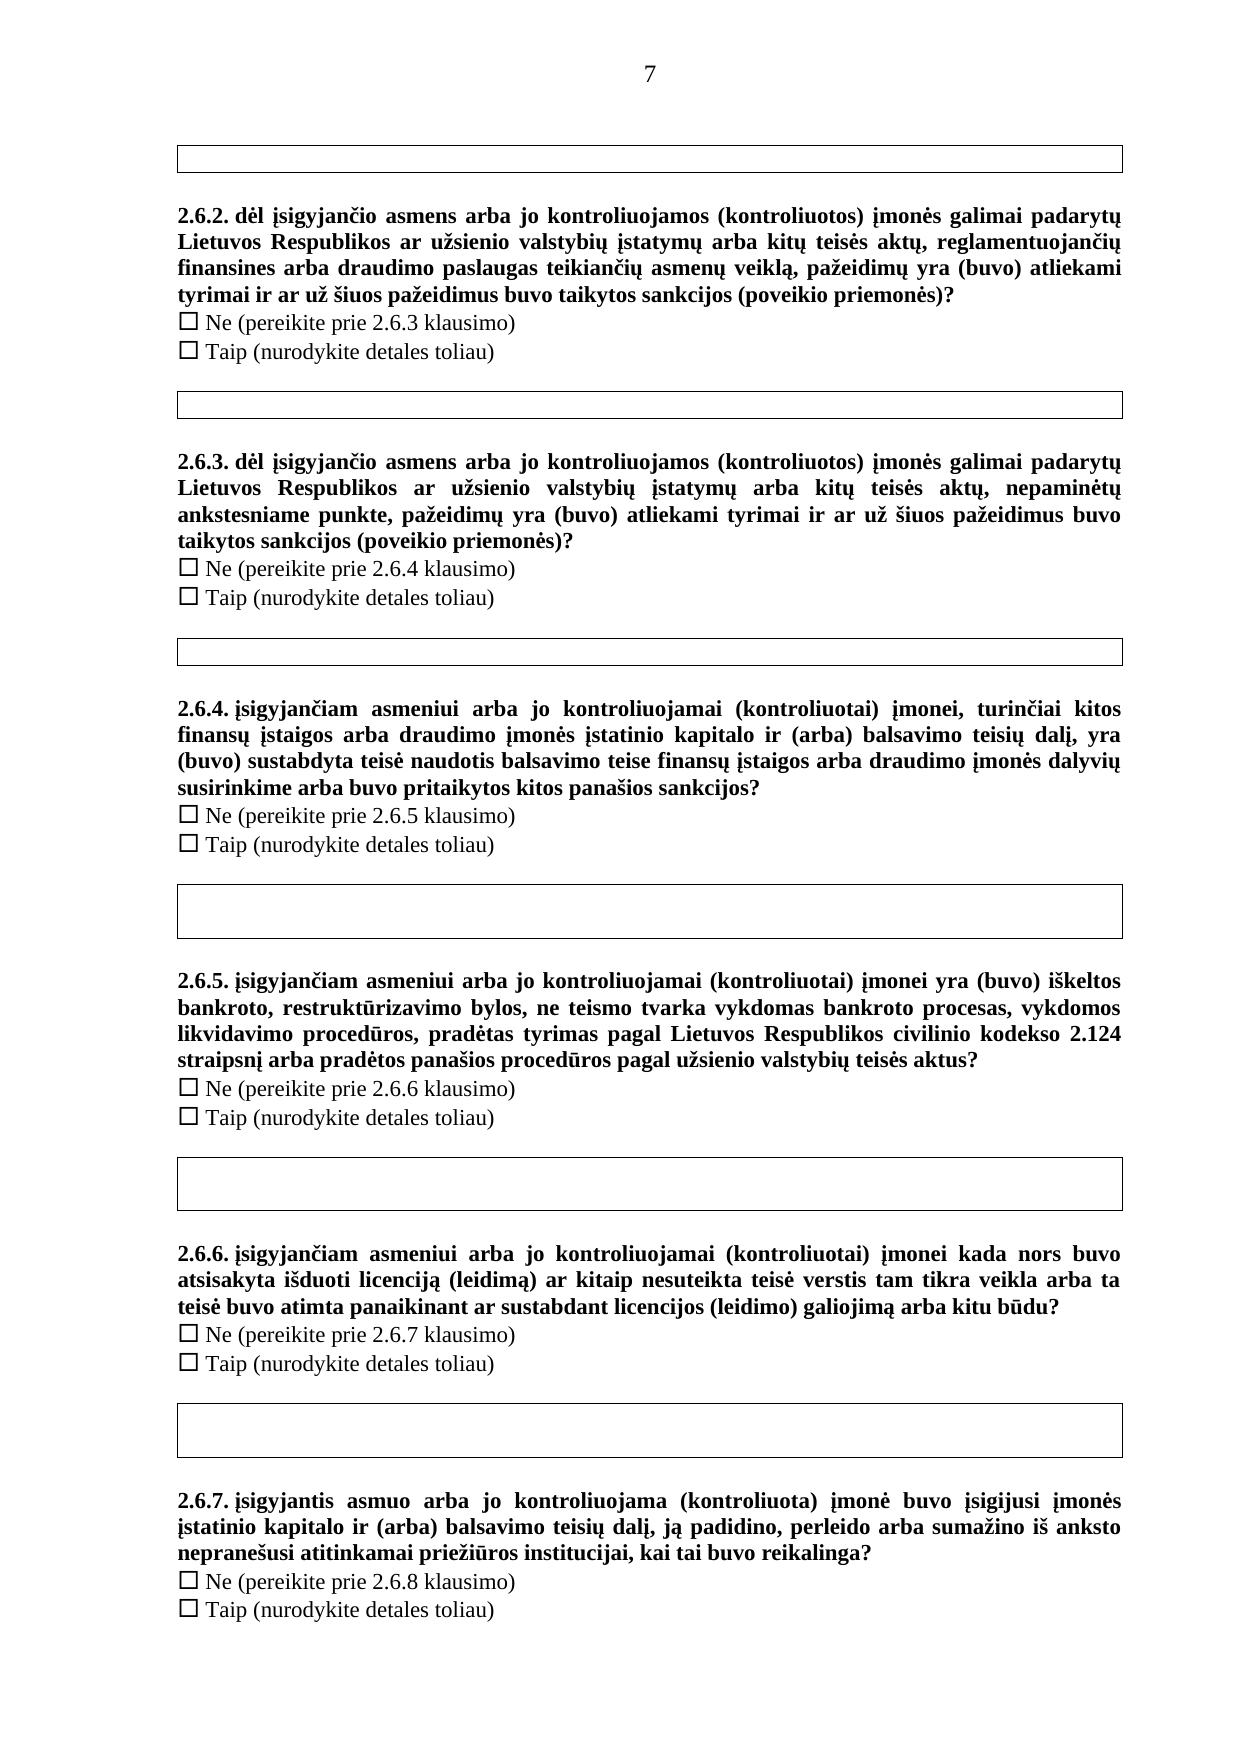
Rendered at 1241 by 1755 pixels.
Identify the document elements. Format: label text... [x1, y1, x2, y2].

table_header [178, 885, 1122, 938]
text 2.6.4. įsigyjančiam asmeniui arba jo kontroliuojamai (kontroliuotai) įmonei, turinčiai kitos finansų įstaigos arba draudimo įmonės įstatinio kapitalo ir (arba) balsavimo teisių dalį, yra (buvo) sustabdyta teisė naudotis balsavimo teise finansų įstaigos arba draudimo įmonės dalyvių susirinkime arba buvo pritaikytos kitos panašios sankcijos? [177, 694, 1122, 800]
text [] Taip (nurodykite detales toliau) [177, 1102, 1122, 1130]
text [] Taip (nurodykite detales toliau) [177, 1594, 1122, 1623]
text [] Ne (pereikite prie 2.6.6 klausimo) [177, 1073, 1122, 1102]
text [] Ne (pereikite prie 2.6.3 klausimo) [177, 307, 1122, 336]
text [] Ne (pereikite prie 2.6.8 klausimo) [177, 1566, 1122, 1594]
text 2.6.6. įsigyjančiam asmeniui arba jo kontroliuojamai (kontroliuotai) įmonei kada nors buvo atsisakyta išduoti licenciją (leidimą) ar kitaip nesuteikta teisė verstis tam tikra veikla arba ta teisė buvo atimta panaikinant ar sustabdant licencijos (leidimo) galiojimą arba kitu būdu? [177, 1240, 1122, 1319]
text 2.6.7. įsigyjantis asmuo arba jo kontroliuojama (kontroliuota) įmonė buvo įsigijusi įmonės įstatinio kapitalo ir (arba) balsavimo teisių dalį, ją padidino, perleido arba sumažino iš anksto nepranešusi atitinkamai priežiūros institucijai, kai tai buvo reikalinga? [177, 1487, 1122, 1566]
table_header [178, 639, 1122, 665]
table_header [178, 146, 1122, 172]
text [] Ne (pereikite prie 2.6.4 klausimo) [177, 553, 1122, 582]
text 2.6.5. įsigyjančiam asmeniui arba jo kontroliuojamai (kontroliuotai) įmonei yra (buvo) iškeltos bankroto, restruktūrizavimo bylos, ne teismo tvarka vykdomas bankroto procesas, vykdomos likvidavimo procedūros, pradėtas tyrimas pagal Lietuvos Respublikos civilinio kodekso 2.124 straipsnį arba pradėtos panašios procedūros pagal užsienio valstybių teisės aktus? [177, 967, 1122, 1073]
text [] Ne (pereikite prie 2.6.7 klausimo) [177, 1319, 1122, 1348]
text 2.6.3. dėl įsigyjančio asmens arba jo kontroliuojamos (kontroliuotos) įmonės galimai padarytų Lietuvos Respublikos ar užsienio valstybių įstatymų arba kitų teisės aktų, nepaminėtų ankstesniame punkte, pažeidimų yra (buvo) atliekami tyrimai ir ar už šiuos pažeidimus buvo taikytos sankcijos (poveikio priemonės)? [177, 448, 1122, 553]
text [] Taip (nurodykite detales toliau) [177, 336, 1122, 364]
text 2.6.2. dėl įsigyjančio asmens arba jo kontroliuojamos (kontroliuotos) įmonės galimai padarytų Lietuvos Respublikos ar užsienio valstybių įstatymų arba kitų teisės aktų, reglamentuojančių finansines arba draudimo paslaugas teikiančių asmenų veiklą, pažeidimų yra (buvo) atliekami tyrimai ir ar už šiuos pažeidimus buvo taikytos sankcijos (poveikio priemonės)? [177, 202, 1122, 307]
text [] Taip (nurodykite detales toliau) [177, 829, 1122, 857]
table_header [178, 392, 1122, 418]
text [] Taip (nurodykite detales toliau) [177, 582, 1122, 611]
table_header [178, 1404, 1122, 1457]
text [] Taip (nurodykite detales toliau) [177, 1348, 1122, 1377]
text [] Ne (pereikite prie 2.6.5 klausimo) [177, 800, 1122, 829]
table_header [178, 1158, 1122, 1210]
